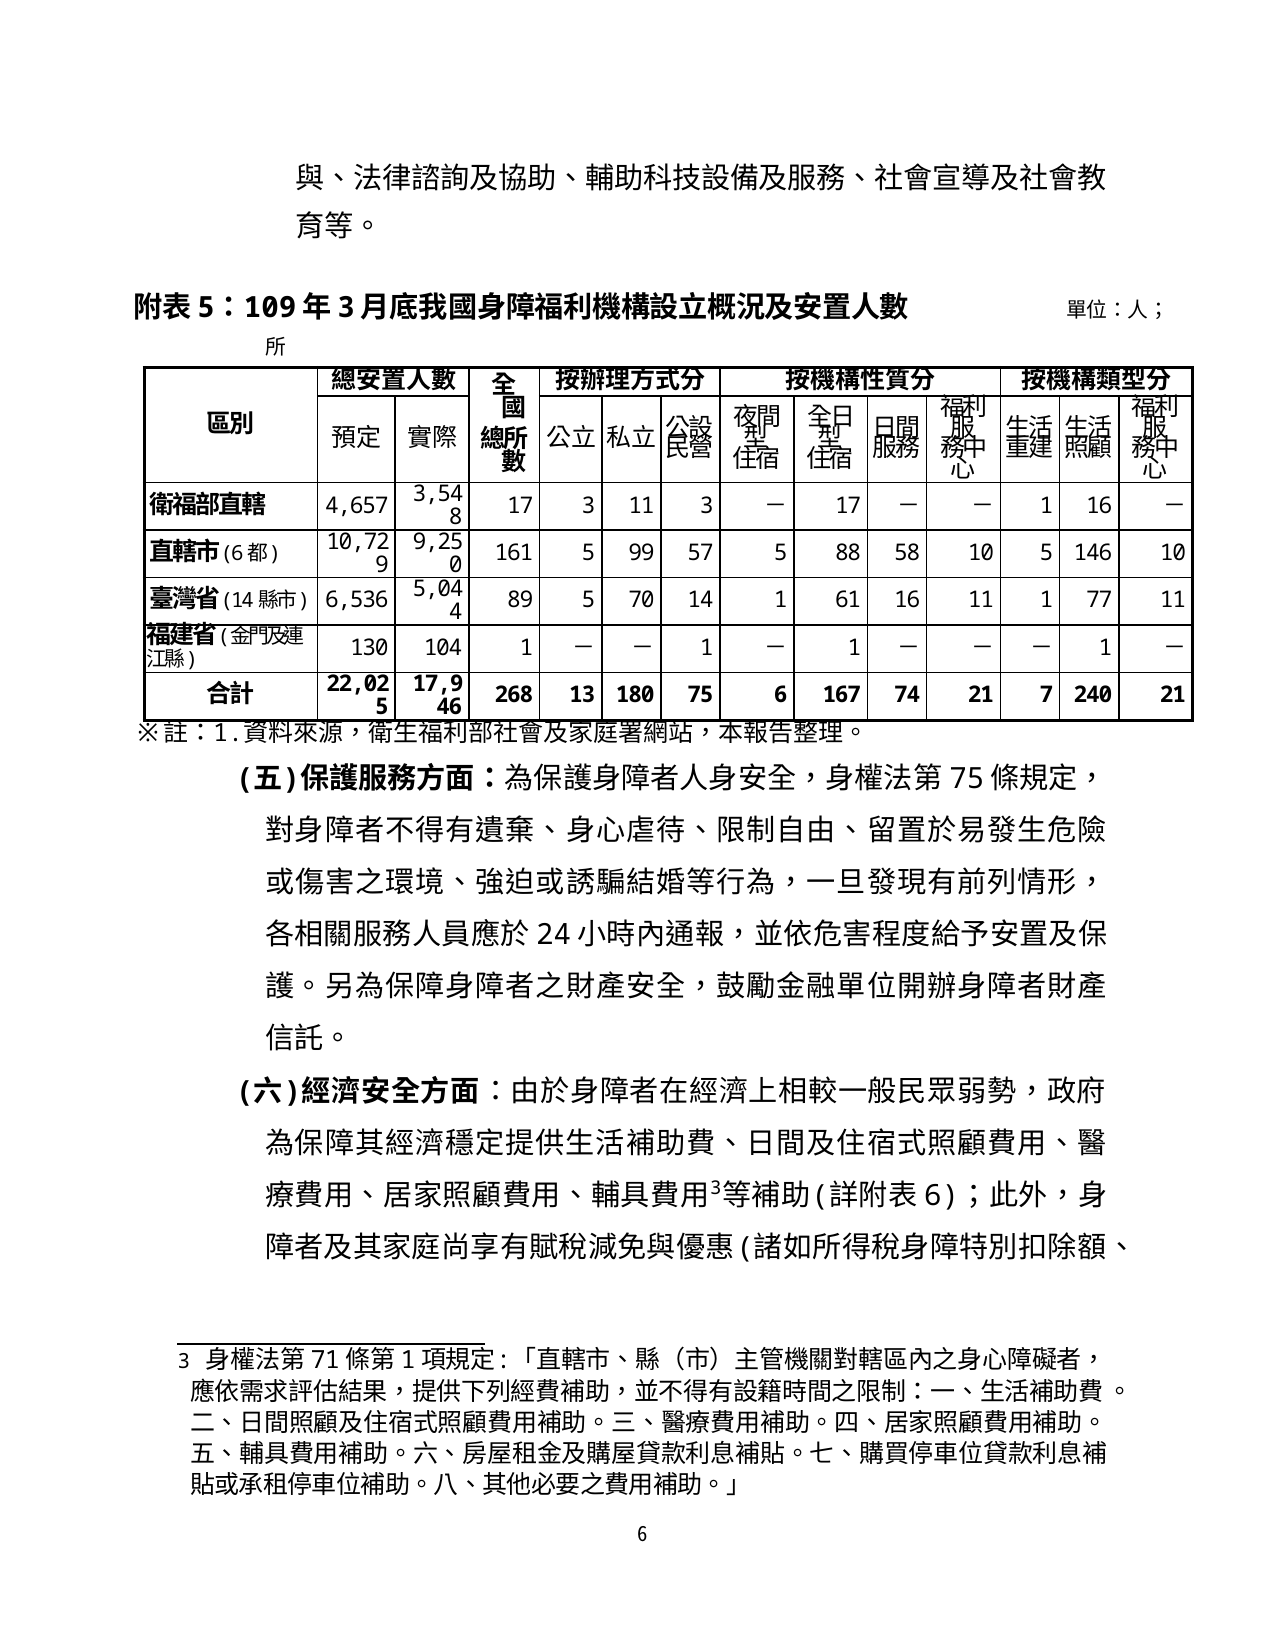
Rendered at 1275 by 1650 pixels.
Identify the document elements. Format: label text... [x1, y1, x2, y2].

table_cell 日間 服務 [868, 397, 926, 482]
table_cell 3 [540, 483, 601, 529]
table_cell 11 [1120, 578, 1191, 624]
text ※註：1.資料來源，衛生福利部社會及家庭署網站，本報告整理。 [133, 722, 1107, 747]
table_cell 1 [470, 626, 539, 671]
table_cell 88 [795, 531, 867, 577]
table_cell － [540, 626, 601, 671]
table_cell 99 [603, 531, 660, 577]
table_cell － [721, 483, 793, 529]
table_cell 6 [721, 673, 793, 719]
table_cell 240 [1060, 673, 1118, 719]
table_header 全 國 總所數 [470, 369, 539, 482]
table_cell 衛福部直轄 [146, 483, 317, 529]
table_header 按機構類型分 [1001, 369, 1191, 395]
table_cell 5 [1001, 531, 1059, 577]
table_cell 17 [795, 483, 867, 529]
table_cell 21 [927, 673, 1000, 719]
table_cell 161 [470, 531, 539, 577]
text 附表5：109年3月底我國身障福利機構設立概況及安置人數 單位：人；所 [133, 287, 1181, 362]
table_cell 268 [470, 673, 539, 719]
table_cell － [603, 626, 660, 671]
table_cell 全日型 住宿 [795, 397, 867, 482]
table_cell － [1120, 483, 1191, 529]
table_cell 7 [1001, 673, 1059, 719]
table_header 按機構性質分 [721, 369, 1000, 395]
table_cell 1 [1001, 483, 1059, 529]
table_cell 福利服 務中心 [927, 397, 1000, 482]
table_cell 77 [1060, 578, 1118, 624]
table_cell 180 [603, 673, 660, 719]
table_cell 10 [927, 531, 1000, 577]
table_cell 私立 [603, 397, 660, 482]
text 身權法第71條第1項規定:「直轄市、縣（市）主管機關對轄區內之身心障礙者，應依需求評估結果，提供下列經費補助，並不得有設籍時間之限制：一、生活補助費。二、日間照顧及住宿式照顧費用補助。三、醫療費用補助。四、居家照顧費用補助。五、輔具費用補助。六、房屋租金及購屋貸款利息補貼。七、購買停車位貸款利息補貼或承租停車位補助。八、其他必要之費用補助。」 [177, 1344, 1107, 1500]
table_cell 57 [662, 531, 719, 577]
table_cell 21 [1120, 673, 1191, 719]
table_cell 11 [603, 483, 660, 529]
table_cell － [1120, 626, 1191, 671]
table_cell 10 [1120, 531, 1191, 577]
table_cell － [868, 483, 926, 529]
text (六)經濟安全方面：由於身障者在經濟上相較一般民眾弱勢，政府為保障其經濟穩定提供生活補助費、日間及住宿式照顧費用、醫療費用、居家照顧費用、輔具費用等補助(詳附表6)；此外，身障者及其家庭尚享有賦稅減免與優惠(諸如所得稅身障特別扣除額、繼承遺產每人得再加扣500萬元免徵、車輛使用牌照稅全免等)、公益彩券經銷商資格及搭乘國內大眾運輸工具享半價優待等。 [236, 1059, 1107, 1268]
table_cell 146 [1060, 531, 1118, 577]
table_cell 167 [795, 673, 867, 719]
table_cell 夜間型 住宿 [721, 397, 793, 482]
table_cell 9,250 [396, 531, 468, 577]
table_cell 74 [868, 673, 926, 719]
table_cell 福利服 務中心 [1120, 397, 1191, 482]
table_cell 合計 [146, 673, 317, 719]
table_cell 13 [540, 673, 601, 719]
table_cell 75 [662, 673, 719, 719]
table_cell 89 [470, 578, 539, 624]
table_cell 直轄市(6都) [146, 531, 317, 577]
table_cell 4,657 [318, 483, 394, 529]
table_cell － [927, 483, 1000, 529]
table_cell 3,548 [396, 483, 468, 529]
table_header 總安置人數 [318, 369, 468, 395]
table_cell 5 [540, 578, 601, 624]
table_cell 1 [1001, 578, 1059, 624]
table_cell 生活 重建 [1001, 397, 1059, 482]
text 與、法律諮詢及協助、輔助科技設備及服務、社會宣導及社會教育等。 [266, 150, 1107, 246]
table_cell 14 [662, 578, 719, 624]
table_cell 6,536 [318, 578, 394, 624]
table_cell 17,946 [396, 673, 468, 719]
table_cell 臺灣省(14縣市) [146, 578, 317, 624]
table_cell 61 [795, 578, 867, 624]
table_cell 17 [470, 483, 539, 529]
table_cell 16 [868, 578, 926, 624]
table_cell 11 [927, 578, 1000, 624]
table_cell 生活 照顧 [1060, 397, 1118, 482]
table_cell 22,025 [318, 673, 394, 719]
table_cell 58 [868, 531, 926, 577]
table_cell 70 [603, 578, 660, 624]
table_cell 5 [540, 531, 601, 577]
table_cell 104 [396, 626, 468, 671]
table_cell 130 [318, 626, 394, 671]
table_cell 5 [721, 531, 793, 577]
table_cell 公立 [540, 397, 601, 482]
text (五)保護服務方面：為保護身障者人身安全，身權法第75條規定，對身障者不得有遺棄、身心虐待、限制自由、留置於易發生危險或傷害之環境、強迫或誘騙結婚等行為，一旦發現有前列情形，各相關服務人員應於24小時內通報，並依危害程度給予安置及保護。另為保障身障者之財產安全，鼓勵金融單位開辦身障者財產信託。 [236, 747, 1107, 1059]
table_cell 3 [662, 483, 719, 529]
table_cell 1 [1060, 626, 1118, 671]
table_header 按辦理方式分 [540, 369, 719, 395]
table_cell 10,729 [318, 531, 394, 577]
table_cell 1 [721, 578, 793, 624]
table_cell － [868, 626, 926, 671]
table_cell 1 [795, 626, 867, 671]
table_cell － [927, 626, 1000, 671]
table_cell 1 [662, 626, 719, 671]
table_header 區別 [146, 369, 317, 482]
table_cell － [721, 626, 793, 671]
table_cell 預定 [318, 397, 394, 482]
table_cell 公設 民營 [662, 397, 719, 482]
table_cell 實際 [396, 397, 468, 482]
table_cell － [1001, 626, 1059, 671]
table_cell 福建省(金門及連江縣) [146, 626, 317, 671]
table_cell 5,044 [396, 578, 468, 624]
table_cell 16 [1060, 483, 1118, 529]
